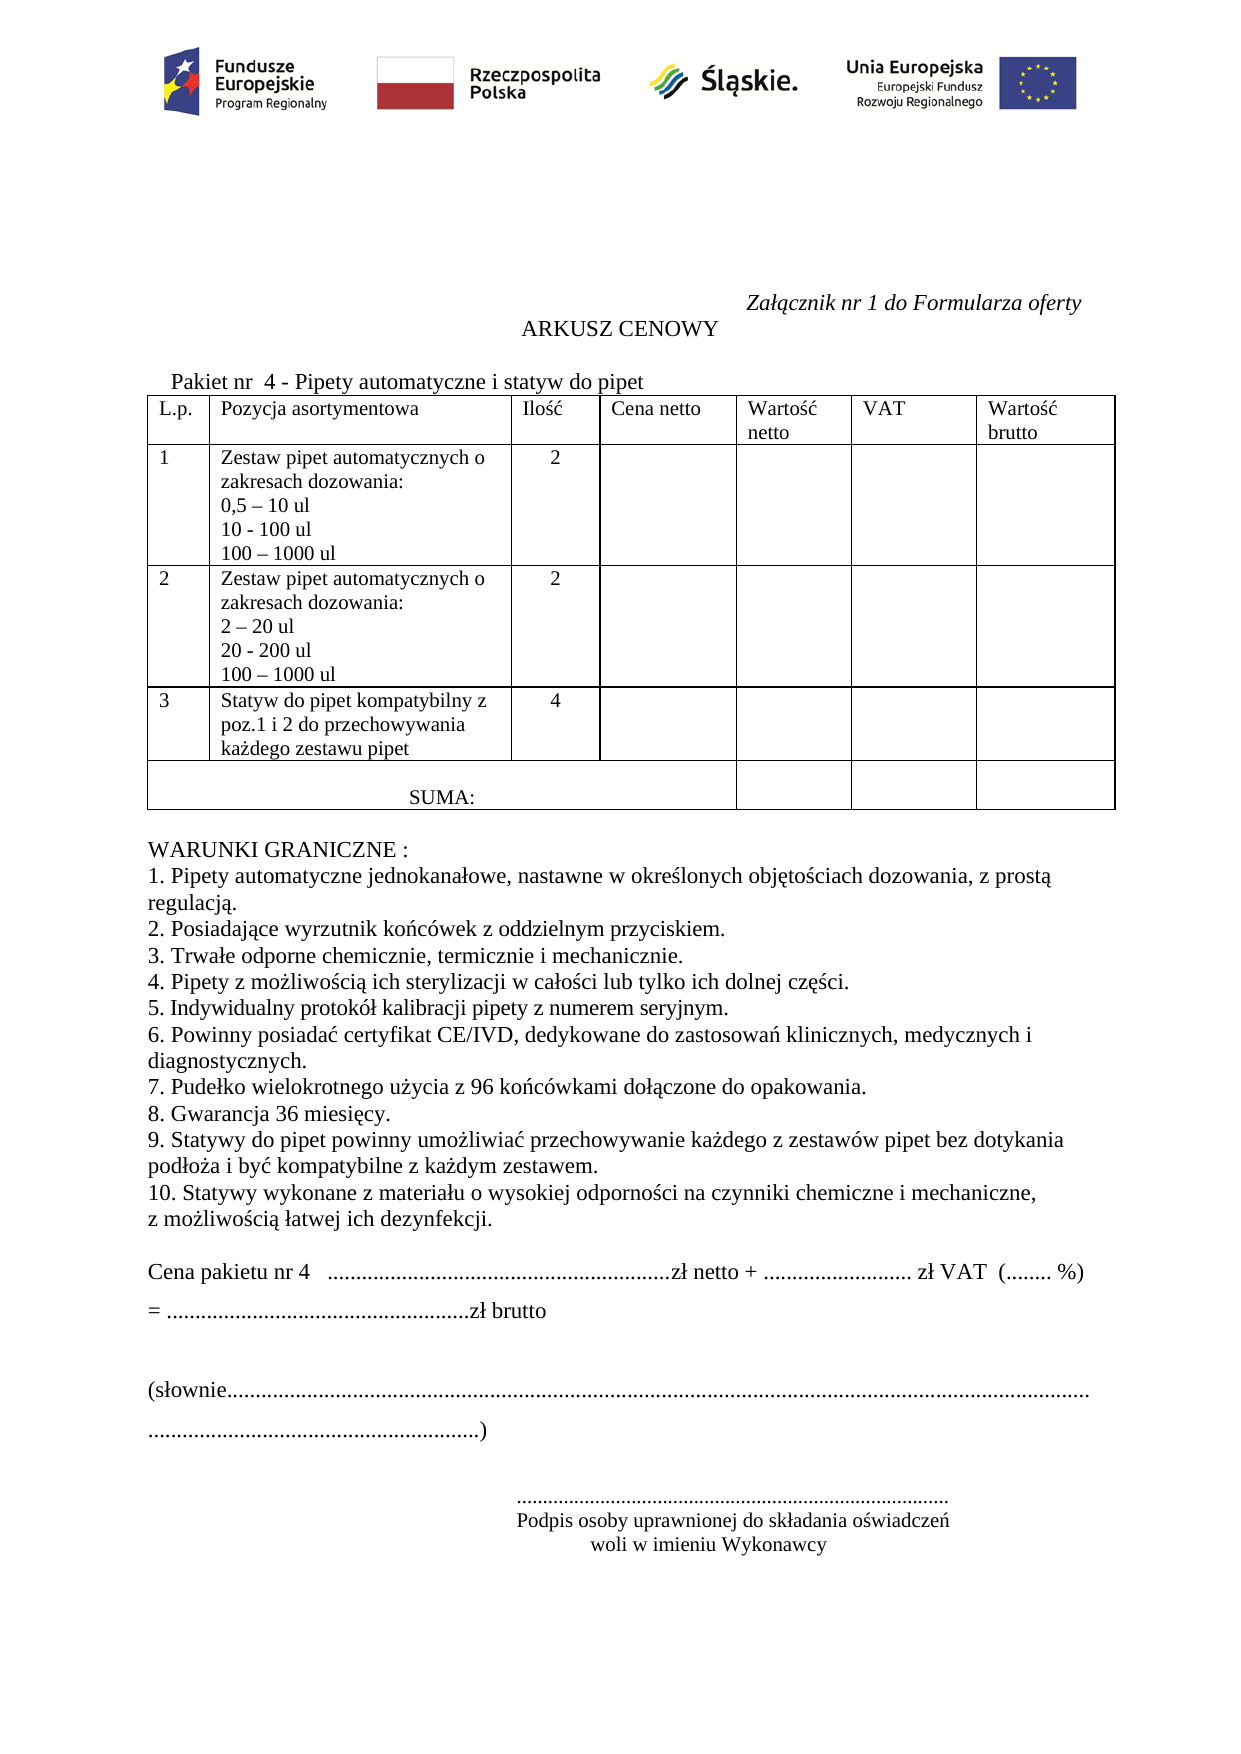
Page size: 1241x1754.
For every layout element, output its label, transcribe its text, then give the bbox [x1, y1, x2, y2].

table_cell 2 [512, 445, 599, 565]
text (słownie.................................................................................................................................................................................................................) [148, 1376, 1093, 1442]
list 9. Statywy do pipet powinny umożliwiać przechowywanie każdego z zestawów pipet bez dotykania podłoża i być kompatybilne z każdym zestawem. [148, 1126, 1093, 1179]
text Cena pakietu nr 4 ............................................................zł netto + .......................... zł VAT (........ %) = .....................................................zł brutto [148, 1258, 1093, 1324]
table_cell 2 [512, 566, 599, 686]
text Podpis osoby uprawnionej do składania oświadczeń [148, 1508, 1093, 1532]
table_header Ilość [512, 396, 599, 444]
list 5. Indywidualny protokół kalibracji pipety z numerem seryjnym. [148, 994, 1093, 1021]
table_cell [977, 761, 1114, 809]
table_cell [737, 761, 851, 809]
table_cell Statyw do pipet kompatybilny z poz.1 i 2 do przechowywania każdego zestawu pipet [210, 688, 511, 760]
table_cell SUMA: [148, 761, 736, 809]
list 10. Statywy wykonane z materiału o wysokiej odporności na czynniki chemiczne i mechaniczne, z możliwością łatwej ich dezynfekcji. [148, 1179, 1093, 1232]
table_cell [601, 445, 736, 565]
text woli w imieniu Wykonawcy [148, 1532, 1093, 1556]
table_cell [601, 688, 736, 760]
table_header L.p. [148, 396, 209, 444]
table_cell [852, 445, 976, 565]
table_cell [601, 566, 736, 686]
table_cell [852, 688, 976, 760]
list 7. Pudełko wielokrotnego użycia z 96 końcówkami dołączone do opakowania. [148, 1073, 1093, 1100]
table_header Pozycja asortymentowa [210, 396, 511, 444]
text WARUNKI GRANICZNE : [148, 836, 1093, 863]
list 4. Pipety z możliwością ich sterylizacji w całości lub tylko ich dolnej części. [148, 968, 1093, 994]
table_header VAT [852, 396, 976, 444]
table_cell [737, 688, 851, 760]
table_cell [737, 445, 851, 565]
list 2. Posiadające wyrzutnik końcówek z oddzielnym przyciskiem. [148, 915, 1093, 942]
table_header Cena netto [601, 396, 736, 444]
table_cell [977, 566, 1114, 686]
list 1. Pipety automatyczne jednokanałowe, nastawne w określonych objętościach dozowania, z prostą regulacją. [148, 863, 1093, 915]
table_cell 3 [148, 688, 209, 760]
text Załącznik nr 1 do Formularza oferty [148, 289, 1093, 316]
table_cell [977, 445, 1114, 565]
text ................................................................................... [148, 1482, 1093, 1508]
table_cell Zestaw pipet automatycznych o zakresach dozowania: 0,5 – 10 ul 10 - 100 ul 100 – 1000 ul [210, 445, 511, 565]
list 6. Powinny posiadać certyfikat CE/IVD, dedykowane do zastosowań klinicznych, medycznych i diagnostycznych. [148, 1021, 1093, 1073]
table_cell 2 [148, 566, 209, 686]
table_header Wartość netto [737, 396, 851, 444]
table_cell Zestaw pipet automatycznych o zakresach dozowania: 2 – 20 ul 20 - 200 ul 100 – 1000 ul [210, 566, 511, 686]
table_cell 1 [148, 445, 209, 565]
table_header Wartość brutto [977, 396, 1114, 444]
table_cell [852, 761, 976, 809]
list 8. Gwarancja 36 miesięcy. [148, 1100, 1093, 1126]
list 3. Trwałe odporne chemicznie, termicznie i mechanicznie. [148, 942, 1093, 968]
text Pakiet nr 4 - Pipety automatyczne i statyw do pipet [148, 368, 1093, 394]
text ARKUSZ CENOWY [148, 316, 1093, 342]
table_cell 4 [512, 688, 599, 760]
table_cell [977, 688, 1114, 760]
table_cell [737, 566, 851, 686]
table_cell [852, 566, 976, 686]
